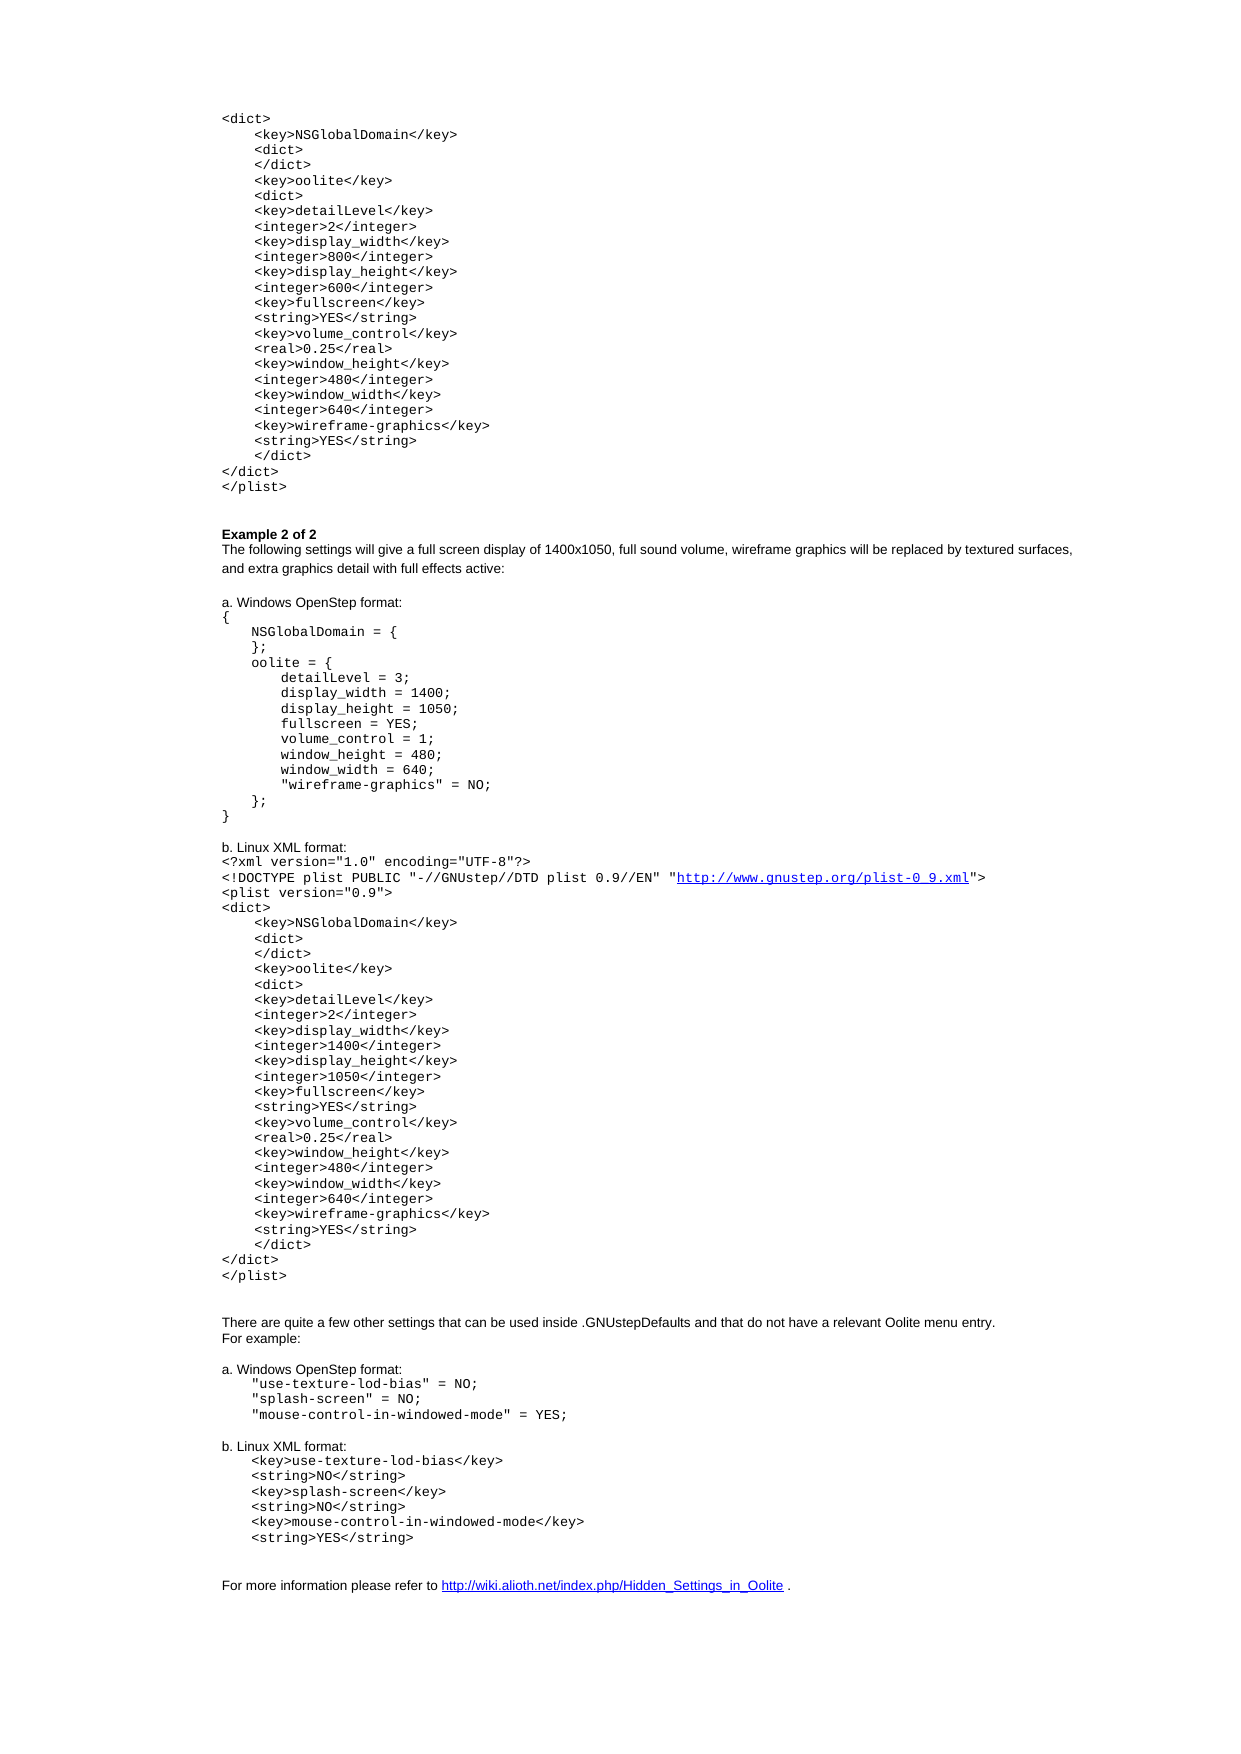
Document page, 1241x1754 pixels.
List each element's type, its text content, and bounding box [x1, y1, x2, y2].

text <integer>1050</integer> [222, 1070, 1078, 1085]
text <key>display_height</key> [222, 266, 1078, 281]
text <?xml version="1.0" encoding="UTF-8"?> [222, 855, 1078, 871]
text The following settings will give a full screen display of 1400x1050, full sound volume, wireframe graphics will be replaced by textured surfaces, and extra graphics detail with full effects active: [222, 542, 1078, 576]
text <key>wireframe-graphics</key> [222, 1208, 1078, 1223]
text { [222, 610, 1078, 625]
text a. Windows OpenStep format: [222, 594, 1078, 610]
text For example: [222, 1331, 1078, 1346]
text <key>splash-screen</key> [222, 1485, 1078, 1500]
text display_height = 1050; [222, 702, 1078, 717]
text <integer>480</integer> [222, 1162, 1078, 1177]
text </dict> [222, 947, 1078, 963]
text </plist> [222, 480, 1078, 495]
text <key>window_width</key> [222, 1177, 1078, 1192]
text <string>YES</string> [222, 312, 1078, 327]
text <key>oolite</key> [222, 174, 1078, 189]
text <dict> [222, 143, 1078, 158]
text <integer>800</integer> [222, 250, 1078, 266]
text <plist version="0.9"> [222, 886, 1078, 901]
text <key>volume_control</key> [222, 1116, 1078, 1131]
text a. Windows OpenStep format: [222, 1362, 1078, 1377]
text <key>detailLevel</key> [222, 993, 1078, 1008]
text "mouse-control-in-windowed-mode" = YES; [222, 1408, 1078, 1423]
text <integer>640</integer> [222, 1192, 1078, 1208]
text <key>mouse-control-in-windowed-mode</key> [222, 1516, 1078, 1531]
text <key>NSGlobalDomain</key> [222, 128, 1078, 143]
text <string>YES</string> [222, 1531, 1078, 1546]
text <key>NSGlobalDomain</key> [222, 917, 1078, 932]
text <key>display_width</key> [222, 1024, 1078, 1039]
text display_width = 1400; [222, 687, 1078, 702]
text <key>window_height</key> [222, 357, 1078, 373]
text } [222, 809, 1078, 824]
text NSGlobalDomain = { [222, 625, 1078, 641]
text </dict> [222, 1253, 1078, 1269]
text <key>volume_control</key> [222, 327, 1078, 342]
text b. Linux XML format: [222, 1439, 1078, 1454]
text <key>use-texture-lod-bias</key> [222, 1454, 1078, 1469]
text "splash-screen" = NO; [222, 1393, 1078, 1408]
text oolite = { [222, 656, 1078, 671]
text <dict> [222, 189, 1078, 204]
text "use-texture-lod-bias" = NO; [222, 1377, 1078, 1393]
text volume_control = 1; [222, 732, 1078, 748]
text <integer>2</integer> [222, 220, 1078, 235]
text <real>0.25</real> [222, 342, 1078, 357]
text <integer>1400</integer> [222, 1039, 1078, 1054]
text <dict> [222, 901, 1078, 917]
text <real>0.25</real> [222, 1131, 1078, 1146]
text window_height = 480; [222, 748, 1078, 763]
text <string>NO</string> [222, 1500, 1078, 1516]
text <dict> [222, 932, 1078, 947]
text <key>fullscreen</key> [222, 1085, 1078, 1100]
text <key>display_width</key> [222, 235, 1078, 250]
text For more information please refer to http://wiki.alioth.net/index.php/Hidden_Settings_in_Oolite . [222, 1577, 1078, 1593]
text </dict> [222, 1238, 1078, 1253]
text <!DOCTYPE plist PUBLIC "-//GNUstep//DTD plist 0.9//EN" "http://www.gnustep.org/plist-0_9.xml"> [222, 871, 1078, 886]
text </plist> [222, 1269, 1078, 1284]
text b. Linux XML format: [222, 840, 1078, 855]
text <integer>640</integer> [222, 403, 1078, 419]
text <key>fullscreen</key> [222, 296, 1078, 312]
text </dict> [222, 465, 1078, 480]
text There are quite a few other settings that can be used inside .GNUstepDefaults and that do not have a relevant Oolite menu entry. [222, 1315, 1078, 1331]
text <key>wireframe-graphics</key> [222, 419, 1078, 434]
text <key>oolite</key> [222, 963, 1078, 978]
text }; [222, 641, 1078, 656]
text "wireframe-graphics" = NO; [222, 778, 1078, 794]
text <integer>600</integer> [222, 281, 1078, 296]
text <string>NO</string> [222, 1469, 1078, 1485]
text <string>YES</string> [222, 434, 1078, 449]
text <string>YES</string> [222, 1100, 1078, 1116]
text <integer>2</integer> [222, 1008, 1078, 1024]
text <key>display_height</key> [222, 1054, 1078, 1070]
text detailLevel = 3; [222, 671, 1078, 687]
text </dict> [222, 158, 1078, 174]
text <dict> [222, 978, 1078, 993]
text <key>window_width</key> [222, 388, 1078, 403]
text fullscreen = YES; [222, 717, 1078, 732]
text <key>window_height</key> [222, 1146, 1078, 1162]
text <key>detailLevel</key> [222, 204, 1078, 220]
text }; [222, 794, 1078, 809]
text Example 2 of 2 [222, 526, 1078, 542]
text <string>YES</string> [222, 1223, 1078, 1238]
text window_width = 640; [222, 763, 1078, 778]
text <dict> [222, 112, 1078, 128]
text </dict> [222, 449, 1078, 465]
text <integer>480</integer> [222, 373, 1078, 388]
